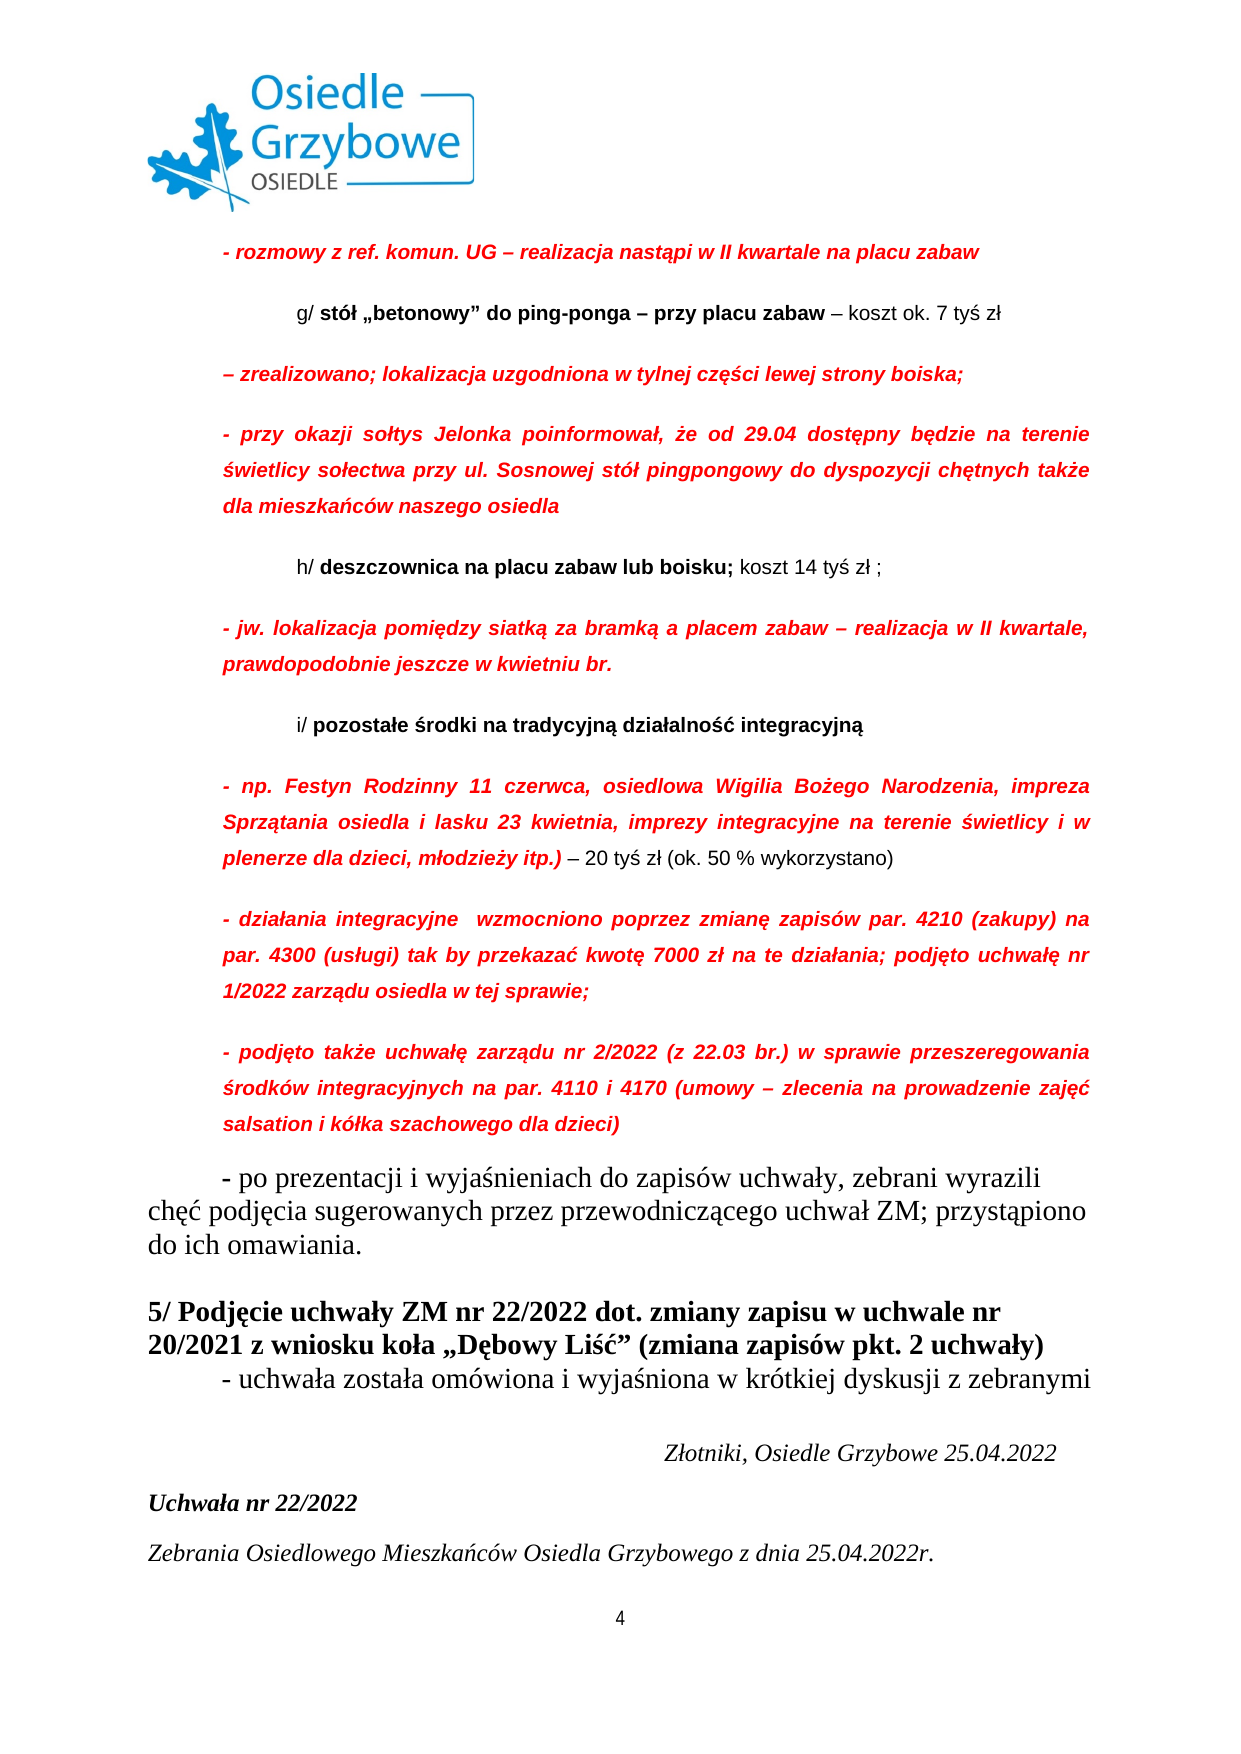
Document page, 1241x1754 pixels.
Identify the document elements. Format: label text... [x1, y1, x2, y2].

list - rozmowy z ref. komun. UG – realizacja nastąpi w II kwartale na placu zabaw [223, 239, 1093, 263]
list - przy okazji sołtys Jelonka poinformował, że od 29.04 dostępny będzie na terenie świetlicy sołectwa przy ul. Sosnowej stół pingpongowy do dyspozycji chętnych także dla mieszkańców naszego osiedla [223, 422, 1093, 518]
text 5/ Podjęcie uchwały ZM nr 22/2022 dot. zmiany zapisu w uchwale nr 20/2021 z wniosku koła „Dębowy Liść” (zmiana zapisów pkt. 2 uchwały) [148, 1294, 1093, 1361]
list i/ pozostałe środki na tradycyjną działalność integracyjną [223, 713, 1093, 737]
list - jw. lokalizacja pomiędzy siatką za bramką a placem zabaw – realizacja w II kwartale, prawdopodobnie jeszcze w kwietniu br. [223, 616, 1093, 676]
list - podjęto także uchwałę zarządu nr 2/2022 (z 22.03 br.) w sprawie przeszeregowania środków integracyjnych na par. 4110 i 4170 (umowy – zlecenia na prowadzenie zajęć salsation i kółka szachowego dla dzieci) [223, 1039, 1093, 1135]
list h/ deszczownica na placu zabaw lub boisku; koszt 14 tyś zł ; [223, 555, 1093, 579]
text Złotniki, Osiedle Grzybowe 25.04.2022 [148, 1438, 1093, 1467]
list - działania integracyjne wzmocniono poprzez zmianę zapisów par. 4210 (zakupy) na par. 4300 (usługi) tak by przekazać kwotę 7000 zł na te działania; podjęto uchwałę nr 1/2022 zarządu osiedla w tej sprawie; [223, 907, 1093, 1002]
text Uchwała nr 22/2022 [148, 1488, 1093, 1517]
list – zrealizowano; lokalizacja uzgodniona w tylnej części lewej strony boiska; [223, 361, 1093, 385]
text Zebrania Osiedlowego Mieszkańców Osiedla Grzybowego z dnia 25.04.2022r. [148, 1538, 1093, 1566]
text - po prezentacji i wyjaśnieniach do zapisów uchwały, zebrani wyrazili chęć podjęcia sugerowanych przez przewodniczącego uchwał ZM; przystąpiono do ich omawiania. [148, 1160, 1093, 1260]
list g/ stół „betonowy” do ping-ponga – przy placu zabaw – koszt ok. 7 tyś zł [223, 300, 1093, 324]
text - uchwała została omówiona i wyjaśniona w krótkiej dyskusji z zebranymi [148, 1361, 1093, 1394]
list - np. Festyn Rodzinny 11 czerwca, osiedlowa Wigilia Bożego Narodzenia, impreza Sprzątania osiedla i lasku 23 kwietnia, imprezy integracyjne na terenie świetlicy i w plenerze dla dzieci, młodzieży itp.) – 20 tyś zł (ok. 50 % wykorzystano) [223, 774, 1093, 870]
